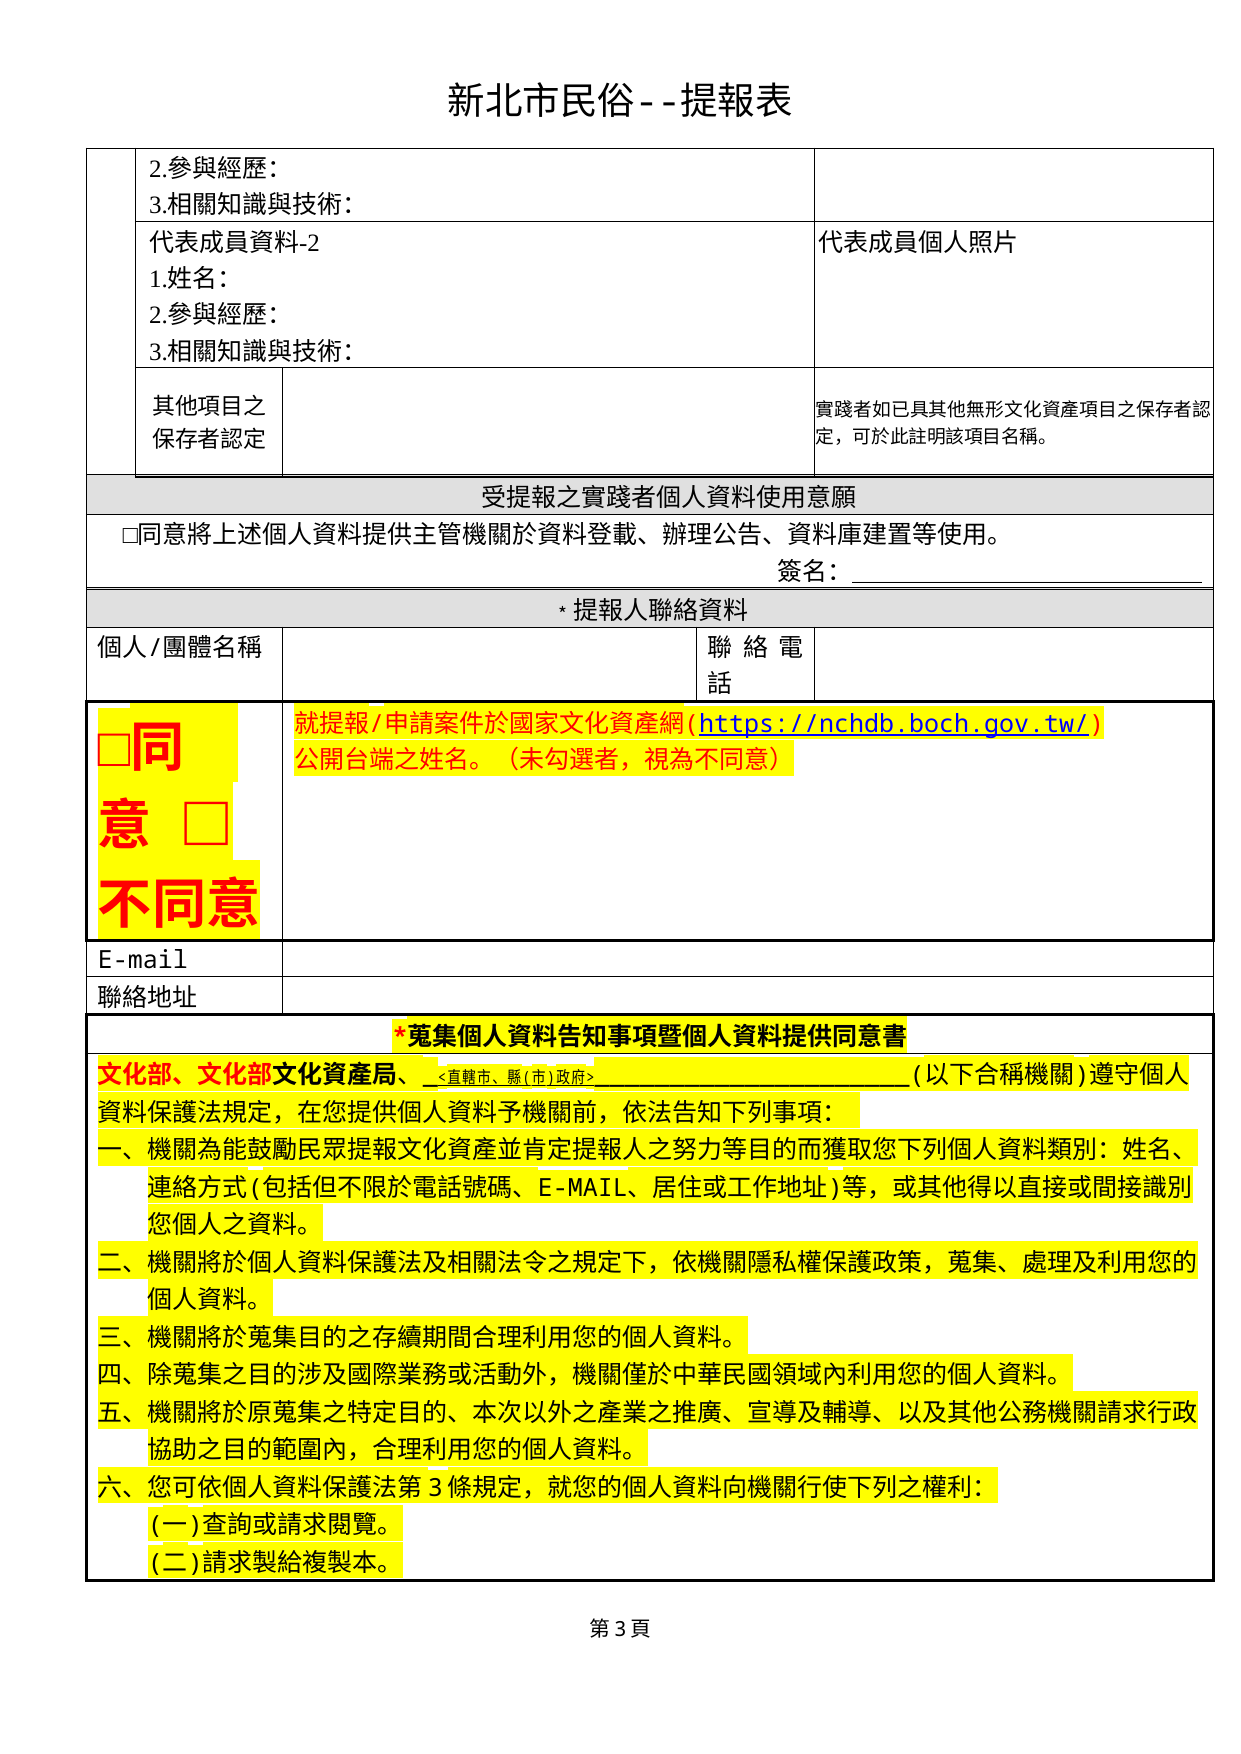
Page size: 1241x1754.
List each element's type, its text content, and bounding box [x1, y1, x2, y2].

table_cell [815, 628, 1213, 700]
table_cell 其他項目之保存者認定 [136, 368, 282, 474]
table_cell 代表成員資料-2 1.姓名： 2.參與經歷： 3.相關知識與技術： [136, 222, 814, 367]
table_cell *蒐集個人資料告知事項暨個人資料提供同意書 [88, 1016, 1212, 1053]
table_cell □同 意 □不同意 [88, 703, 282, 939]
table_cell 2.參與經歷： 3.相關知識與技術： [136, 149, 814, 221]
table_cell 就提報/申請案件於國家文化資產網(https://nchdb.boch.gov.tw/) 公開台端之姓名。（未勾選者，視為不同意） [283, 703, 1212, 939]
table_cell 實踐者如已具其他無形文化資產項目之保存者認定，可於此註明該項目名稱。 [815, 368, 1213, 474]
table_cell 個人/團體名稱 [87, 628, 282, 700]
table_cell □同意將上述個人資料提供主管機關於資料登載、辦理公告、資料庫建置等使用。 簽名：＿＿＿＿＿＿＿＿＿＿＿＿＿＿ [87, 515, 1213, 587]
table_cell 代表成員個人照片 [815, 222, 1213, 367]
table_cell E-mail [87, 942, 282, 976]
table_cell 文化部、文化部文化資產局、_<直轄市、縣(市)政府>_____________________(以下合稱機關)遵守個人資料保護法規定，在您提供個人資料予機關前，依法告知下列事項： 一、機關為能鼓勵民眾提報文化資產並肯定提報人之努力等目的而獲取您下列個人資料類別：姓名、連絡方式(包括但不限於電話號碼、E-MAIL、居住或工作地址)等，或其他得以直接或間接識別您個人之資料。 二、機關將於個人資料保護法及相關法令之規定下，依機關隱私權保護政策，蒐集、處理及利用您的個人資料。 三、機關將於蒐集目的之存續期間合理利用您的個人資料。 四、除蒐集之目的涉及國際業務或活動外，機關僅於中華民國領域內利用您的個人資料。 五、機關將於原蒐集之特定目的、本次以外之產業之推廣、宣導及輔導、以及其他公務機關請求行政協助之目的範圍內，合理利用您的個人資料。 六、您可依個人資料保護法第3條規定，就您的個人資料向機關行使下列之權利： (一)查詢或請求閱覽。 (二)請求製給複製本。 [88, 1054, 1212, 1579]
table_cell [87, 149, 135, 474]
table_cell 聯絡地址 [87, 977, 282, 1013]
table_cell 聯絡電話 [697, 628, 814, 700]
table_cell [815, 149, 1213, 221]
table_cell [283, 628, 696, 700]
table_cell [283, 368, 814, 474]
table_cell ﹡提報人聯絡資料 [87, 590, 1213, 627]
table_cell [283, 942, 1213, 976]
table_cell [283, 977, 1213, 1013]
table_cell 受提報之實踐者個人資料使用意願 [87, 475, 1213, 514]
